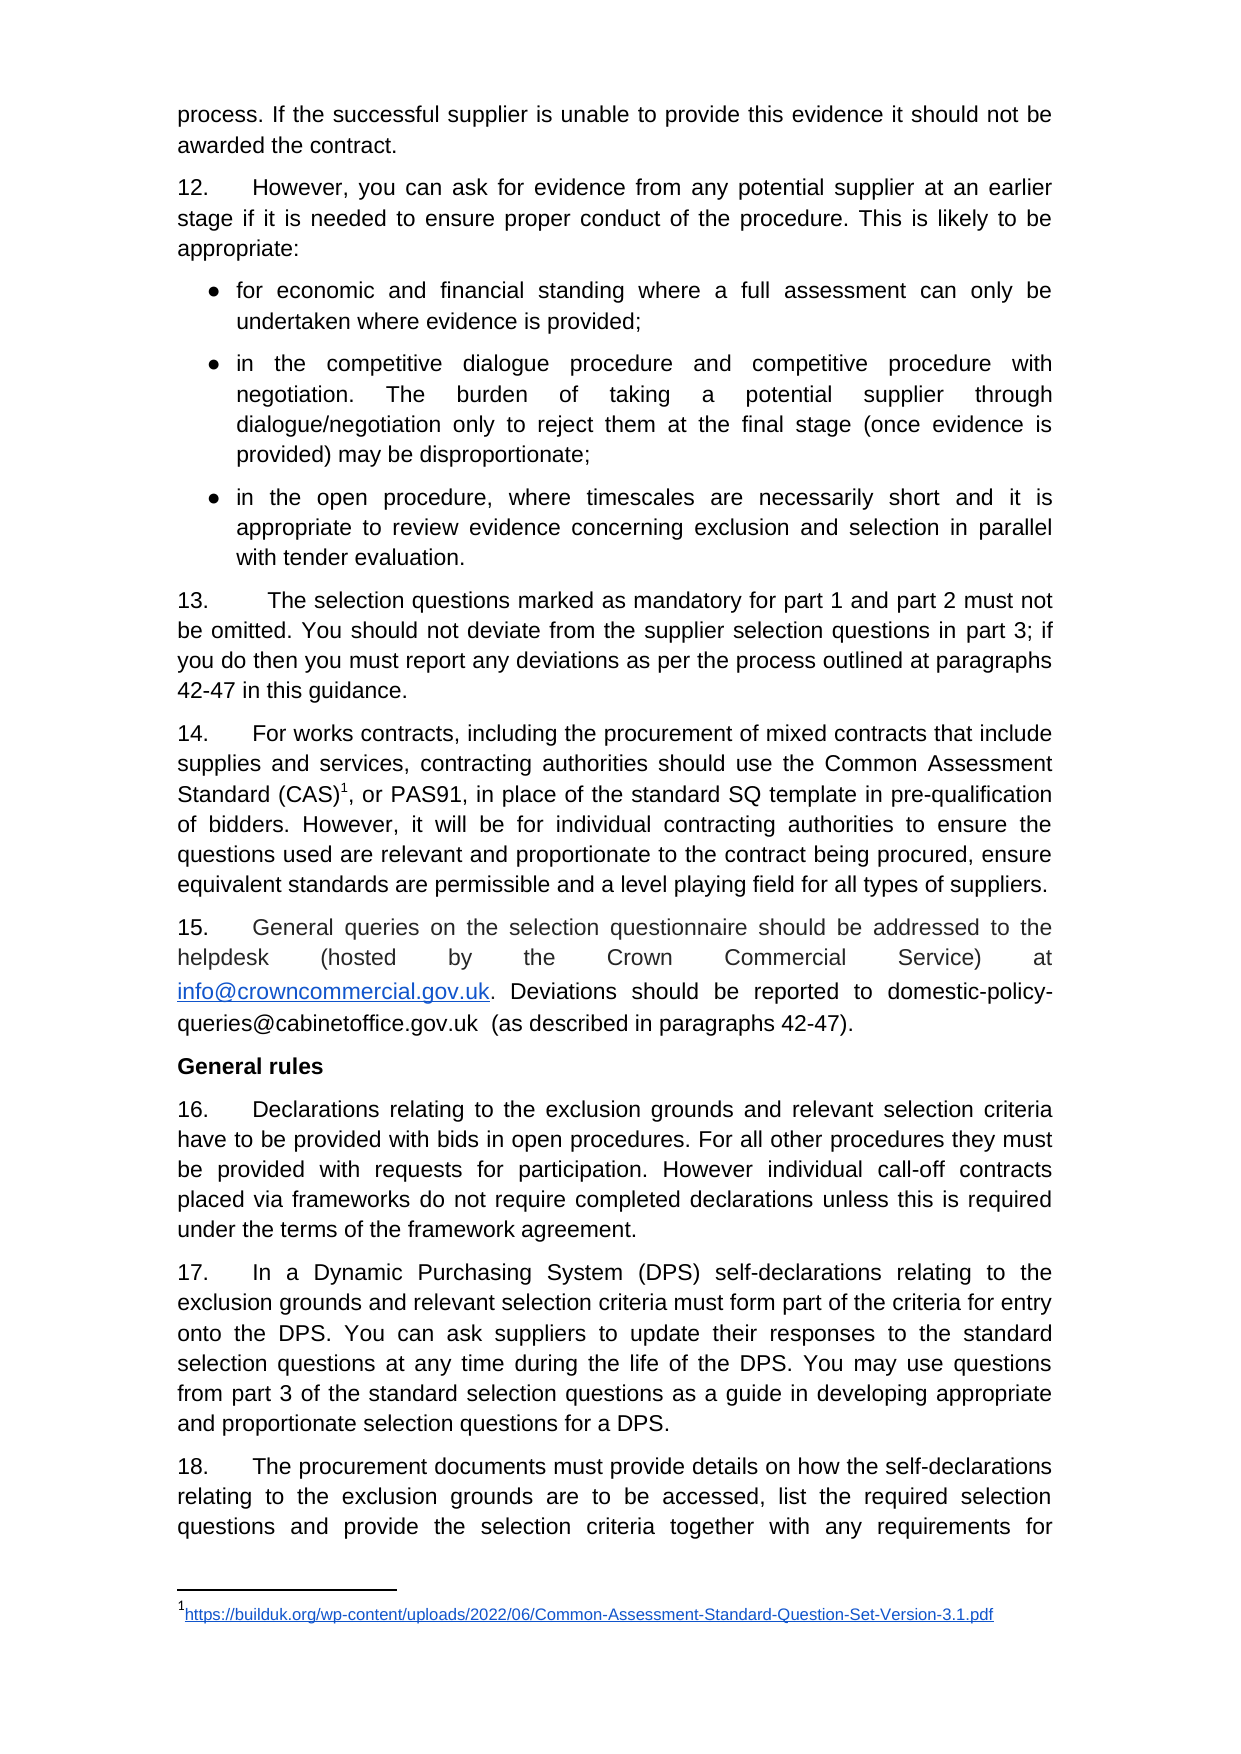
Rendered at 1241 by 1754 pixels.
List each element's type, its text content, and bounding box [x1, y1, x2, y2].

list The procurement documents must provide details on how the self-declarations relating to the exclusion grounds are to be accessed, list the required selection questions and provide the selection criteria together with any requirements for [177, 1453, 1053, 1540]
list Declarations relating to the exclusion grounds and relevant selection criteria have to be provided with bids in open procedures. For all other procedures they must be provided with requests for participation. However individual call-off contracts placed via frameworks do not require completed declarations unless this is required under the terms of the framework agreement. [177, 1096, 1053, 1243]
list https://builduk.org/wp-content/uploads/2022/06/Common-Assessment-Standard-Question-Set-Version-3.1.pdf [177, 1596, 1053, 1626]
list in the competitive dialogue procedure and competitive procedure with negotiation. The burden of taking a potential supplier through dialogue/negotiation only to reject them at the final stage (once evidence is provided) may be disproportionate; [207, 350, 1053, 467]
list General queries on the selection questionnaire should be addressed to the helpdesk (hosted by the Crown Commercial Service) at info@crowncommercial.gov.uk. Deviations should be reported to domestic-policy-queries@cabinetoffice.gov.uk (as described in paragraphs 42-47). [177, 914, 1053, 1037]
text General rules [177, 1053, 1053, 1079]
list in the open procedure, where timescales are necessarily short and it is appropriate to review evidence concerning exclusion and selection in parallel with tender evaluation. [207, 484, 1053, 570]
list for economic and financial standing where a full assessment can only be undertaken where evidence is provided; [207, 277, 1053, 334]
list However, you can ask for evidence from any potential supplier at an earlier stage if it is needed to ensure proper conduct of the procedure. This is likely to be appropriate: [177, 174, 1053, 261]
list For works contracts, including the procurement of mixed contracts that include supplies and services, contracting authorities should use the Common Assessment Standard (CAS), or PAS91, in place of the standard SQ template in pre-qualification of bidders. However, it will be for individual contracting authorities to ensure the questions used are relevant and proportionate to the contract being procured, ensure equivalent standards are permissible and a level playing field for all types of suppliers. [177, 720, 1053, 897]
list The selection questions marked as mandatory for part 1 and part 2 must not be omitted. You should not deviate from the supplier selection questions in part 3; if you do then you must report any deviations as per the process outlined at paragraphs 42-47 in this guidance. [177, 587, 1053, 704]
list In a Dynamic Purchasing System (DPS) self-declarations relating to the exclusion grounds and relevant selection criteria must form part of the criteria for entry onto the DPS. You can ask suppliers to update their responses to the standard selection questions at any time during the life of the DPS. You may use questions from part 3 of the standard selection questions as a guide in developing appropriate and proportionate selection questions for a DPS. [177, 1259, 1053, 1437]
list process. If the successful supplier is unable to provide this evidence it should not be awarded the contract. [177, 101, 1053, 158]
